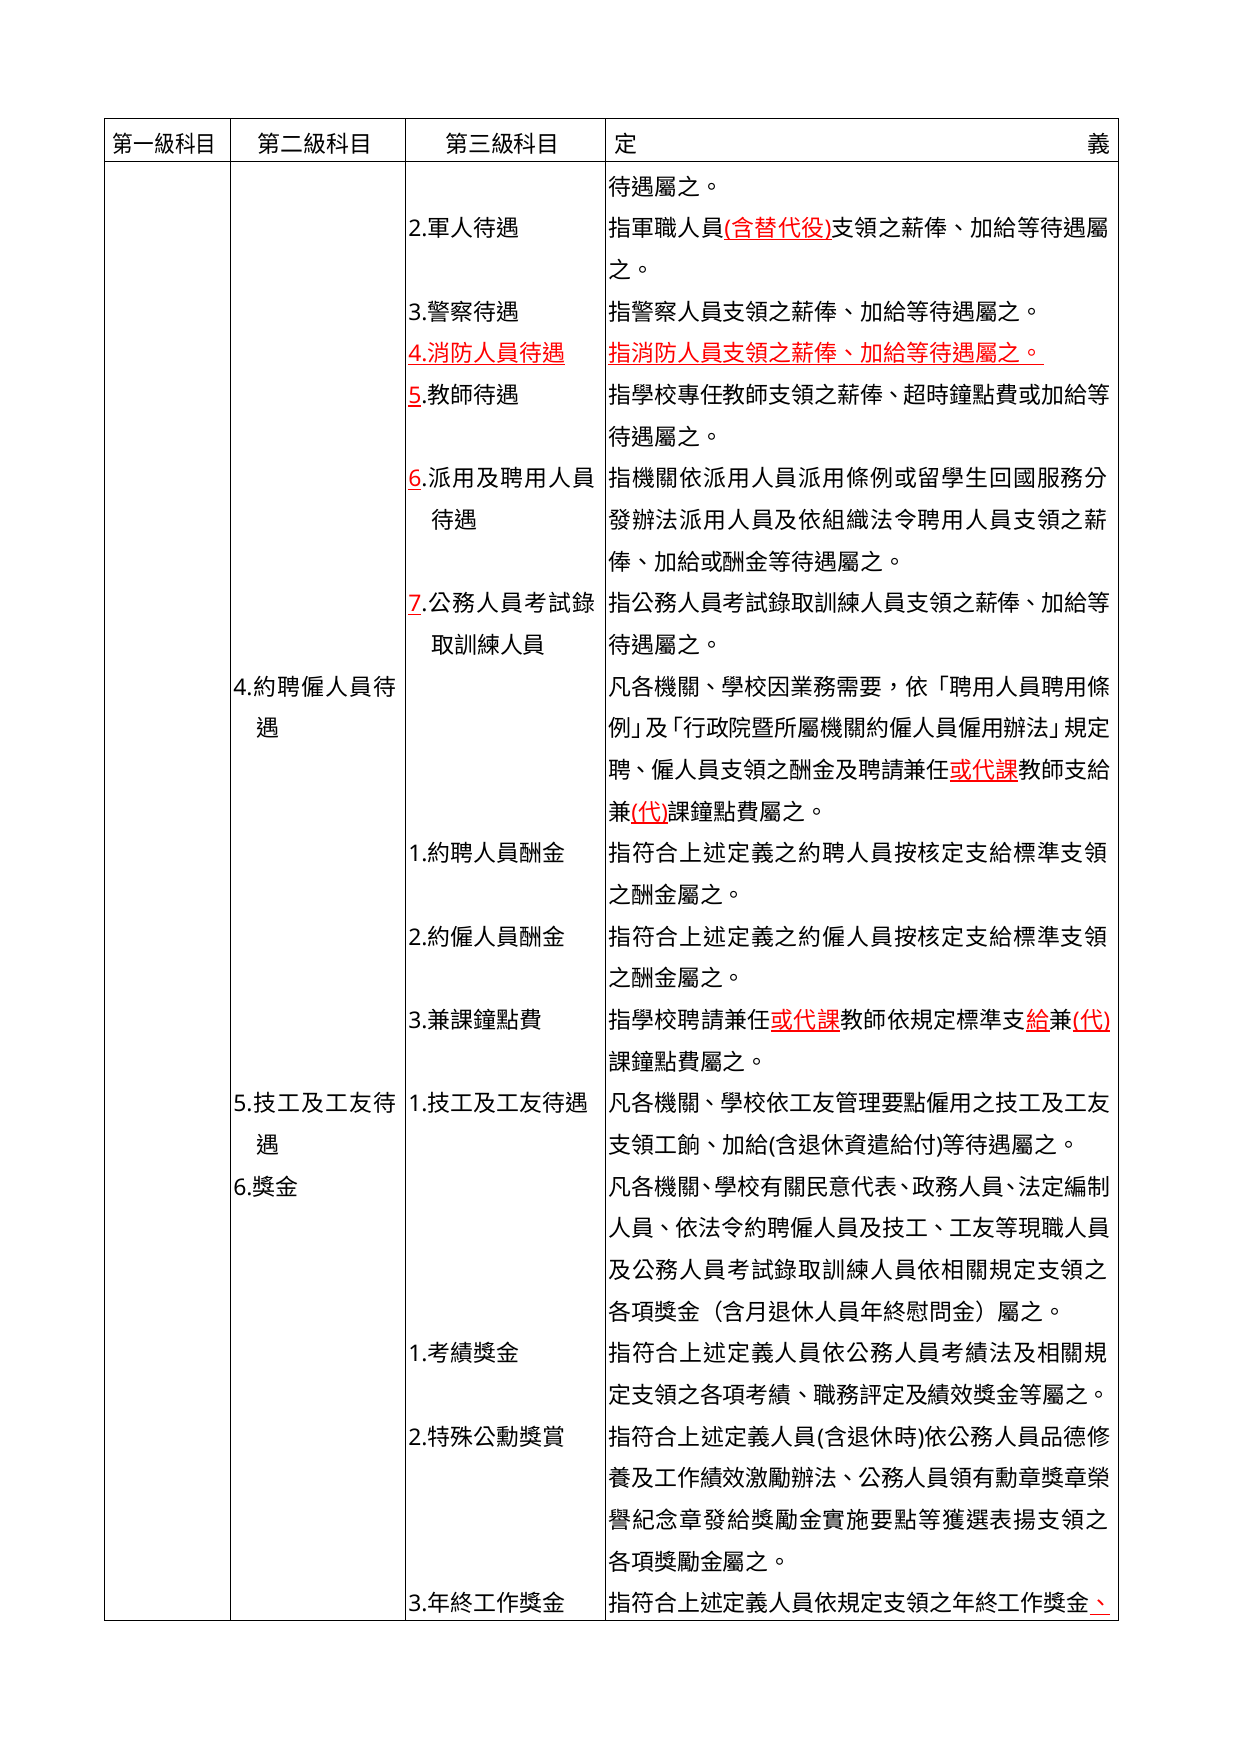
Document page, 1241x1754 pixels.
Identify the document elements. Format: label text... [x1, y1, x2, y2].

table_cell 2.軍人待遇 3.警察待遇 4.消防人員待遇 5.教師待遇 6.派用及聘用人員待遇 7.公務人員考試錄取訓練人員 1.約聘人員酬金 2.約僱人員酬金 3.兼課鐘點費 1.技工及工友待遇 1.考績獎金 2.特殊公勳獎賞 3.年終工作獎金 [406, 162, 605, 1620]
table_header 第二級科目 [231, 119, 405, 161]
table_cell 4.約聘僱人員待遇 5.技工及工友待遇 6.獎金 [231, 162, 405, 1620]
table_header 第一級科目 [105, 119, 230, 161]
table_header 定義 [606, 119, 1118, 161]
table_cell 待遇屬之。 指軍職人員(含替代役)支領之薪俸、加給等待遇屬之。 指警察人員支領之薪俸、加給等待遇屬之。 指消防人員支領之薪俸、加給等待遇屬之。 指學校專任教師支領之薪俸、超時鐘點費或加給等待遇屬之。 指機關依派用人員派用條例或留學生回國服務分發辦法派用人員及依組織法令聘用人員支領之薪俸、加給或酬金等待遇屬之。 指公務人員考試錄取訓練人員支領之薪俸、加給等待遇屬之。 凡各機關、學校因業務需要，依「聘用人員聘用條例」及「行政院暨所屬機關約僱人員僱用辦法」規定聘、僱人員支領之酬金及聘請兼任或代課教師支給兼(代)課鐘點費屬之。 指符合上述定義之約聘人員按核定支給標準支領之酬金屬之。 指符合上述定義之約僱人員按核定支給標準支領之酬金屬之。 指學校聘請兼任或代課教師依規定標準支給兼(代)課鐘點費屬之。 凡各機關、學校依工友管理要點僱用之技工及工友支領工餉、加給(含退休資遣給付)等待遇屬之。 凡各機關、學校有關民意代表、政務人員、法定編制人員、依法令約聘僱人員及技工、工友等現職人員及公務人員考試錄取訓練人員依相關規定支領之各項獎金（含月退休人員年終慰問金）屬之。 指符合上述定義人員依公務人員考績法及相關規定支領之各項考績、職務評定及績效獎金等屬之。 指符合上述定義人員(含退休時)依公務人員品德修養及工作績效激勵辦法、公務人員領有勳章獎章榮譽紀念章發給獎勵金實施要點等獲選表揚支領之各項獎勵金屬之。 指符合上述定義人員依規定支領之年終工作獎金、 [606, 162, 1118, 1620]
table_header 第三級科目 [406, 119, 605, 161]
table_cell [105, 162, 230, 1620]
